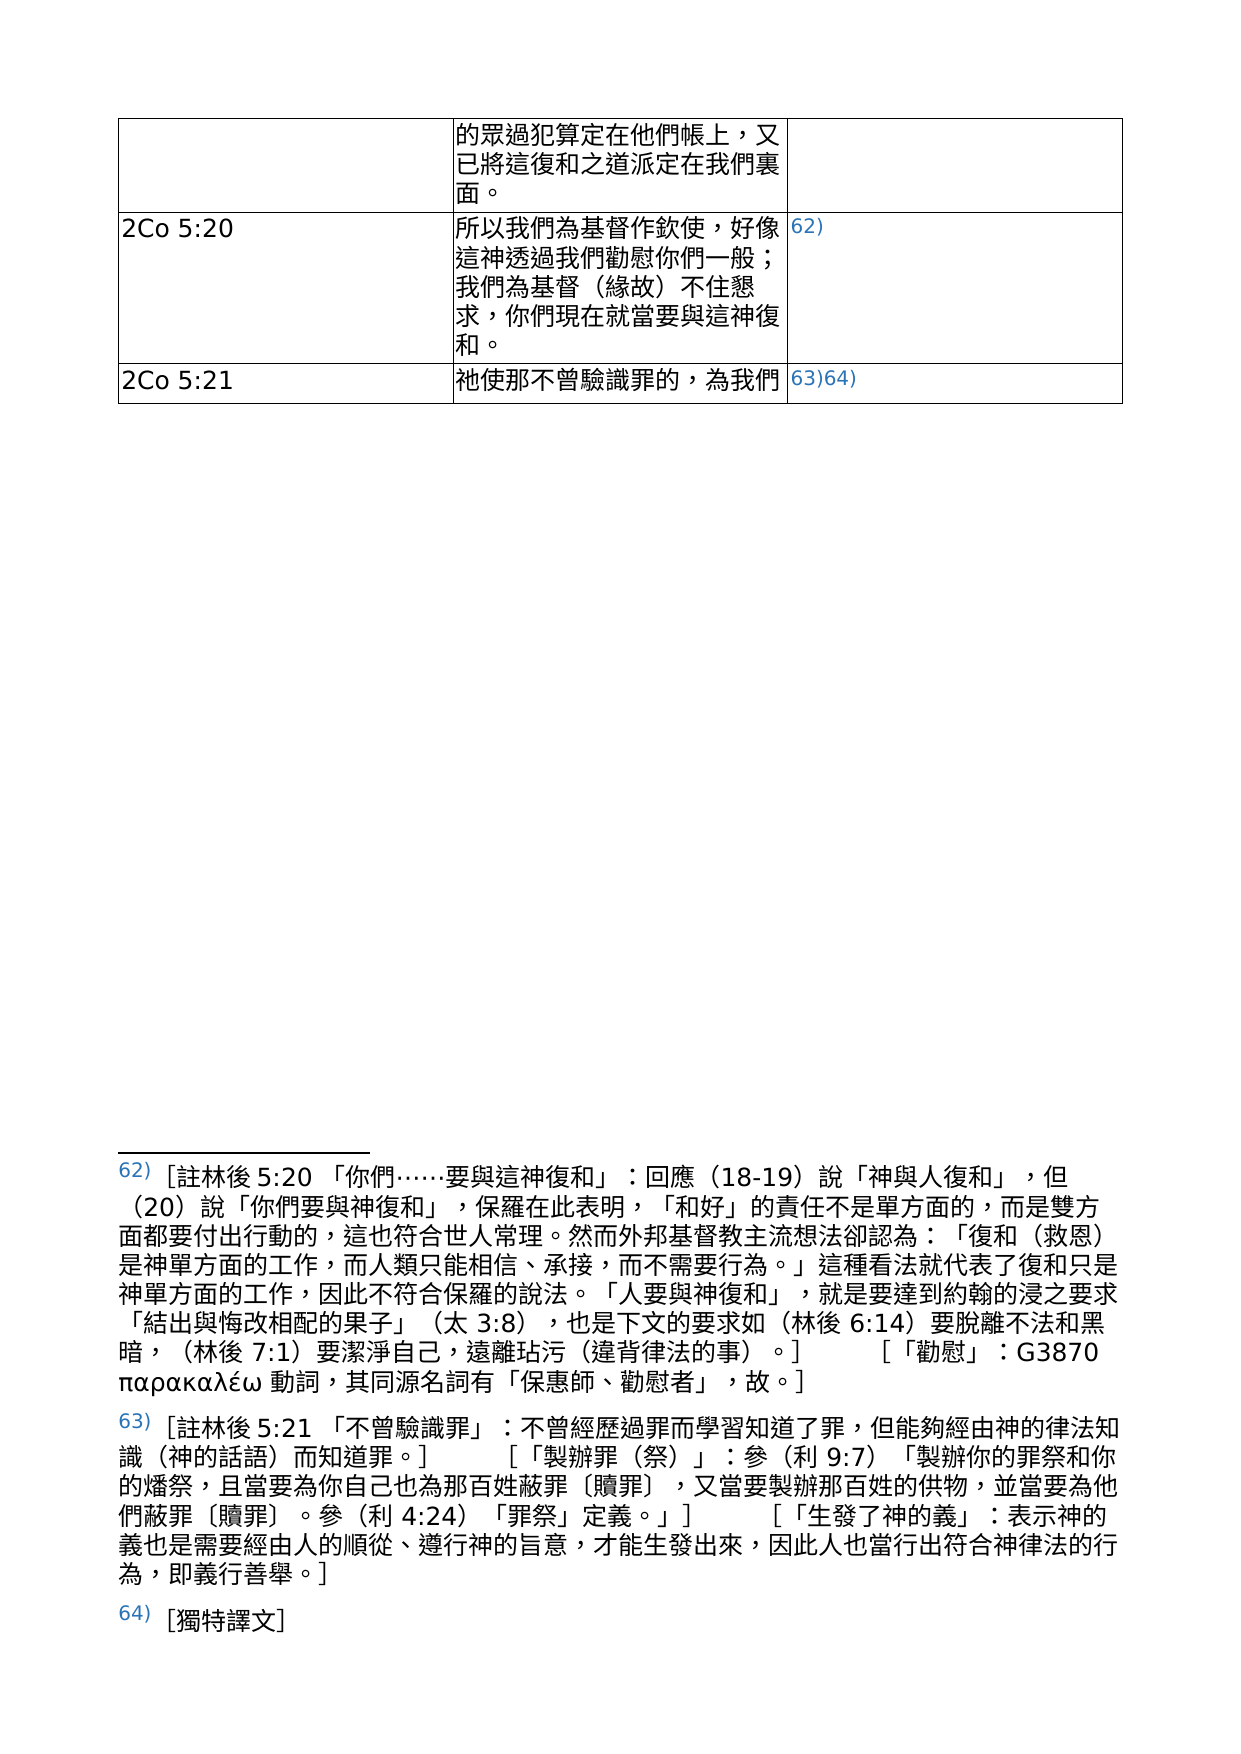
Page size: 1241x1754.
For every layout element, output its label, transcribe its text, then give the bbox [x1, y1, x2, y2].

table_cell [788, 119, 1122, 212]
table_cell [119, 119, 453, 212]
table_cell [788, 213, 1122, 363]
table_cell 祂使那不曾驗識罪的，為我們 [454, 364, 787, 403]
table_cell [788, 364, 1122, 403]
table_cell 2Co 5:20 [119, 213, 453, 363]
table_cell 所以我們為基督作欽使，好像這神透過我們勸慰你們一般；我們為基督（緣故）不住懇求，你們現在就當要與這神復和。 [454, 213, 787, 363]
table_cell 的眾過犯算定在他們帳上，又已將這復和之道派定在我們裏面。 [454, 119, 787, 212]
table_cell 2Co 5:21 [119, 364, 453, 403]
